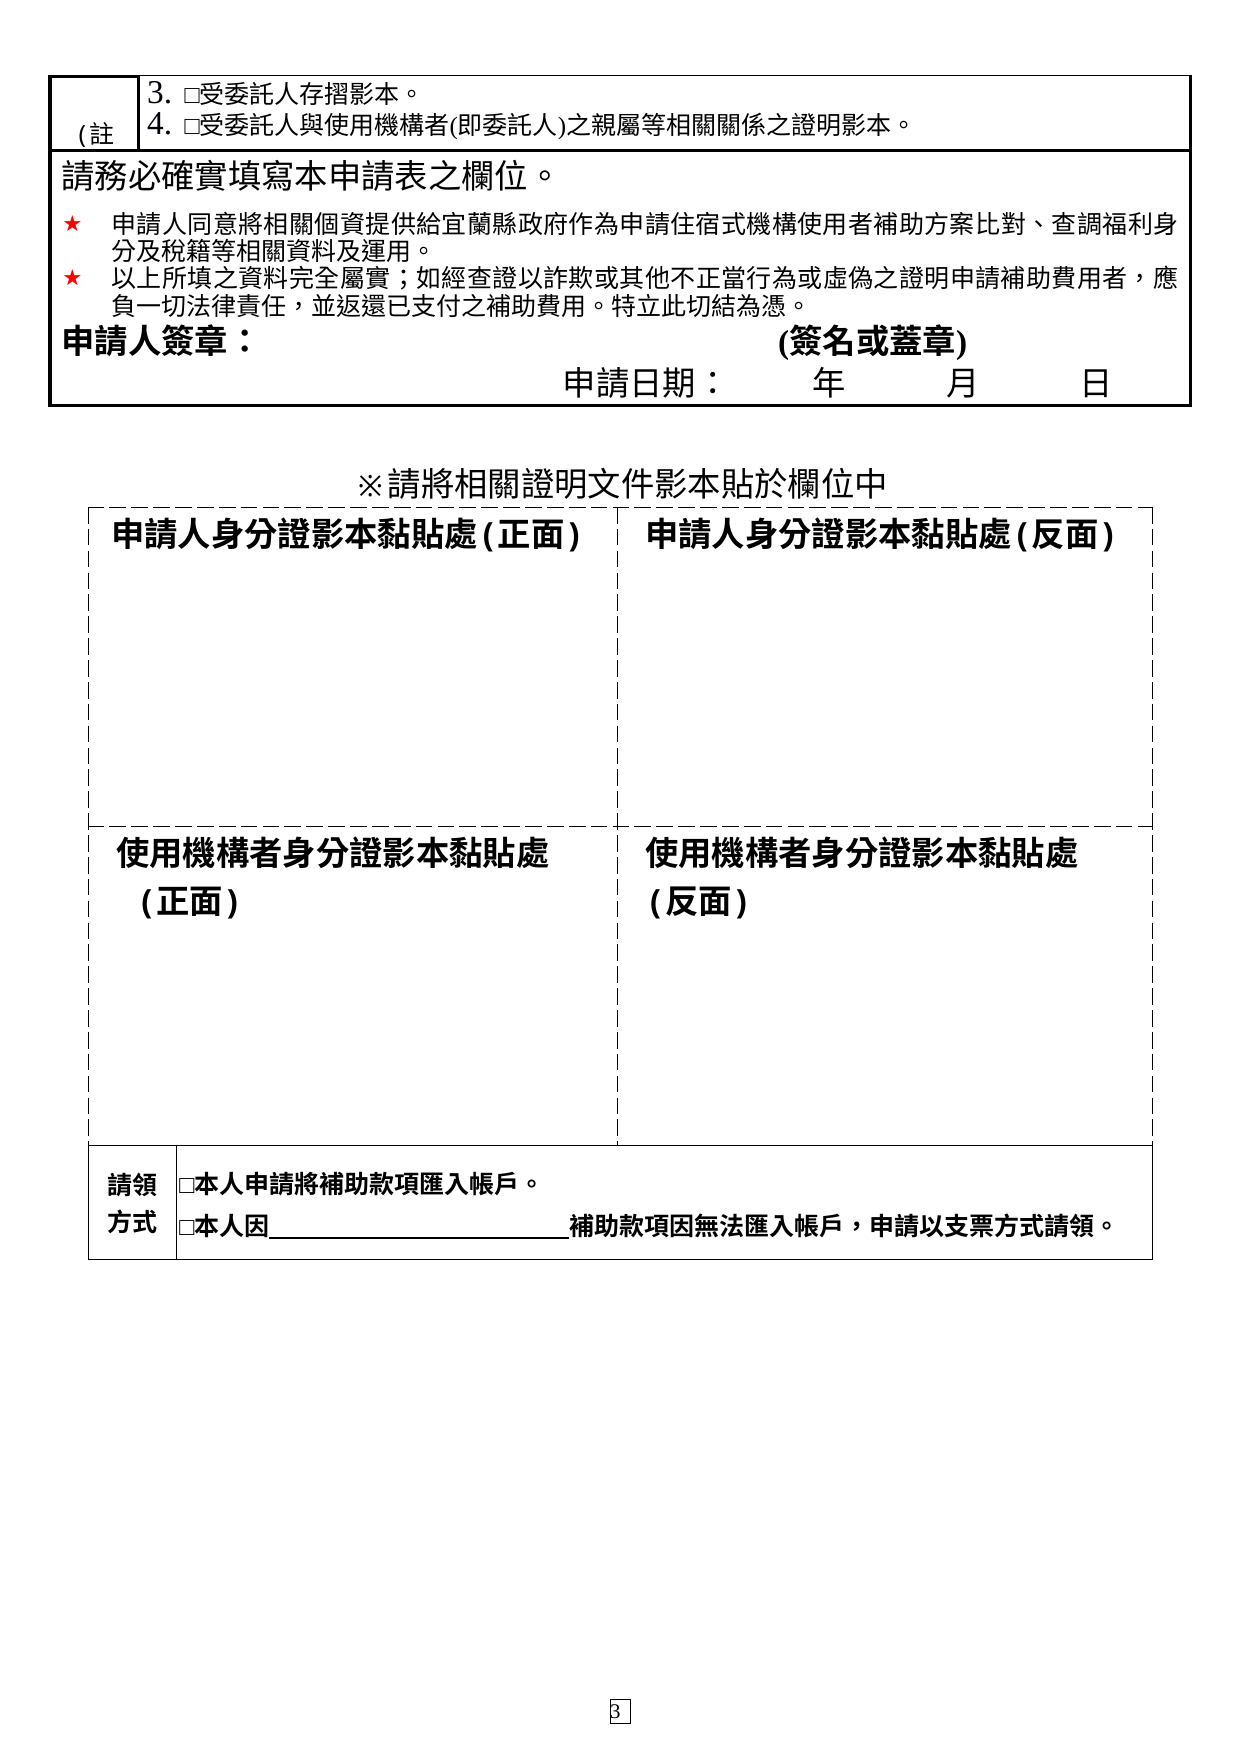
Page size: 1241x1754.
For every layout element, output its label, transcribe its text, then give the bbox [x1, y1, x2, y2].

table_cell 使用機構者身分證影本黏貼處 (正面) [88, 826, 617, 1144]
table_cell 請務必確實填寫本申請表之欄位。 申請人同意將相關個資提供給宜蘭縣政府作為申請住宿式機構使用者補助方案比對、查調福利身分及稅籍等相關資料及運用。 以上所填之資料完全屬實；如經查證以詐欺或其他不正當行為或虛偽之證明申請補助費用者，應負一切法律責任，並返還已支付之補助費用。特立此切結為憑。 申請人簽章： (簽名或蓋章) 申請日期： 年 月 日 [52, 152, 1189, 404]
table_cell 若申請人為使用機構者本人時，惟使用機構者本人確無金融帳戶，可簽具委託書委託本補助費用以匯款方式發放至受委託人金融帳戶，惟申請人另需檢附以下文件(附件二)： □使用機構者(即委託人)於110年1月1日起至110年12月31日期間，實際入住機構天數累計達 90天以上，由受託人付費之足資證明文件影本。 □使用機構者(即委託人)簽具之委託書正本。 □受委託人存摺影本。 □受委託人與使用機構者(即委託人)之親屬等相關關係之證明影本。 [140, 76, 1189, 148]
table_header 申請人身分證影本黏貼處(反面) [617, 507, 1152, 826]
table_header 申請人身分證影本黏貼處(正面) [88, 507, 617, 826]
table_cell 匯款資料 (請填寫申請人提供之帳戶) (註5) [52, 78, 137, 148]
text ※請將相關證明文件影本貼於欄位中 [59, 457, 1181, 507]
table_cell 請領 方式 [89, 1146, 176, 1258]
table_cell □本人申請將補助款項匯入帳戶。 □本人因 補助款項因無法匯入帳戶，申請以支票方式請領。 [177, 1146, 1152, 1258]
table_cell 使用機構者身分證影本黏貼處 (反面) [617, 826, 1152, 1144]
